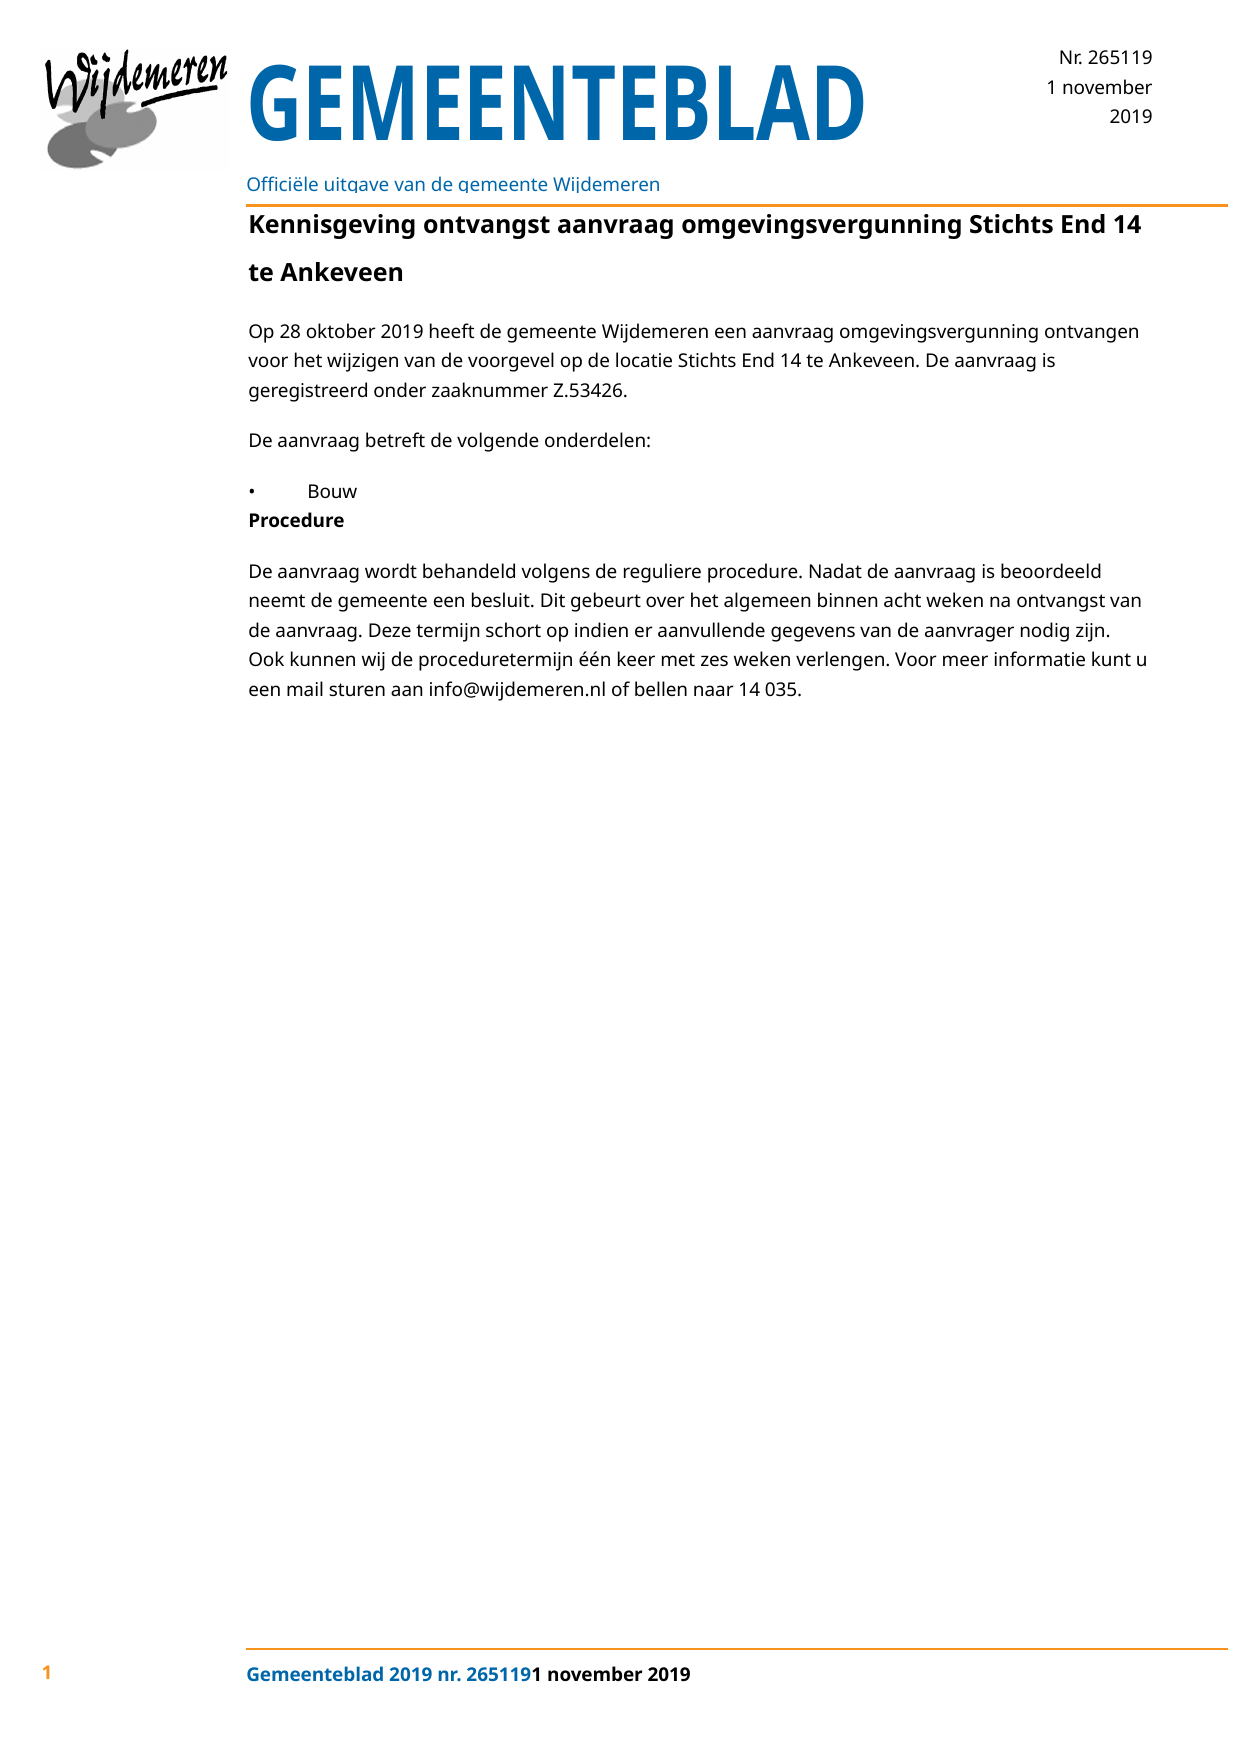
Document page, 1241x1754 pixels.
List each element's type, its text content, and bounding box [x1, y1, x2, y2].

list Bouw [248, 478, 1152, 504]
text Kennisgeving ontvangst aanvraag omgevingsvergunning Stichts End 14 te Ankeveen [248, 207, 1152, 288]
text De aanvraag wordt behandeld volgens de reguliere procedure. Nadat de aanvraag is beoordeeld neemt de gemeente een besluit. Dit gebeurt over het algemeen binnen acht weken na ontvangst van de aanvraag. Deze termijn schort op indien er aanvullende gegevens van de aanvrager nodig zijn. Ook kunnen wij de proceduretermijn één keer met zes weken verlengen. Voor meer informatie kunt u een mail sturen aan info@wijdemeren.nl of bellen naar 14 035. [248, 558, 1152, 702]
text Op 28 oktober 2019 heeft de gemeente Wijdemeren een aanvraag omgevingsvergunning ontvangen voor het wijzigen van de voorgevel op de locatie Stichts End 14 te Ankeveen. De aanvraag is geregistreerd onder zaaknummer Z.53426. [248, 318, 1152, 403]
text Procedure [248, 507, 1152, 533]
picture [41, 47, 231, 172]
text De aanvraag betreft de volgende onderdelen: [248, 427, 1152, 453]
